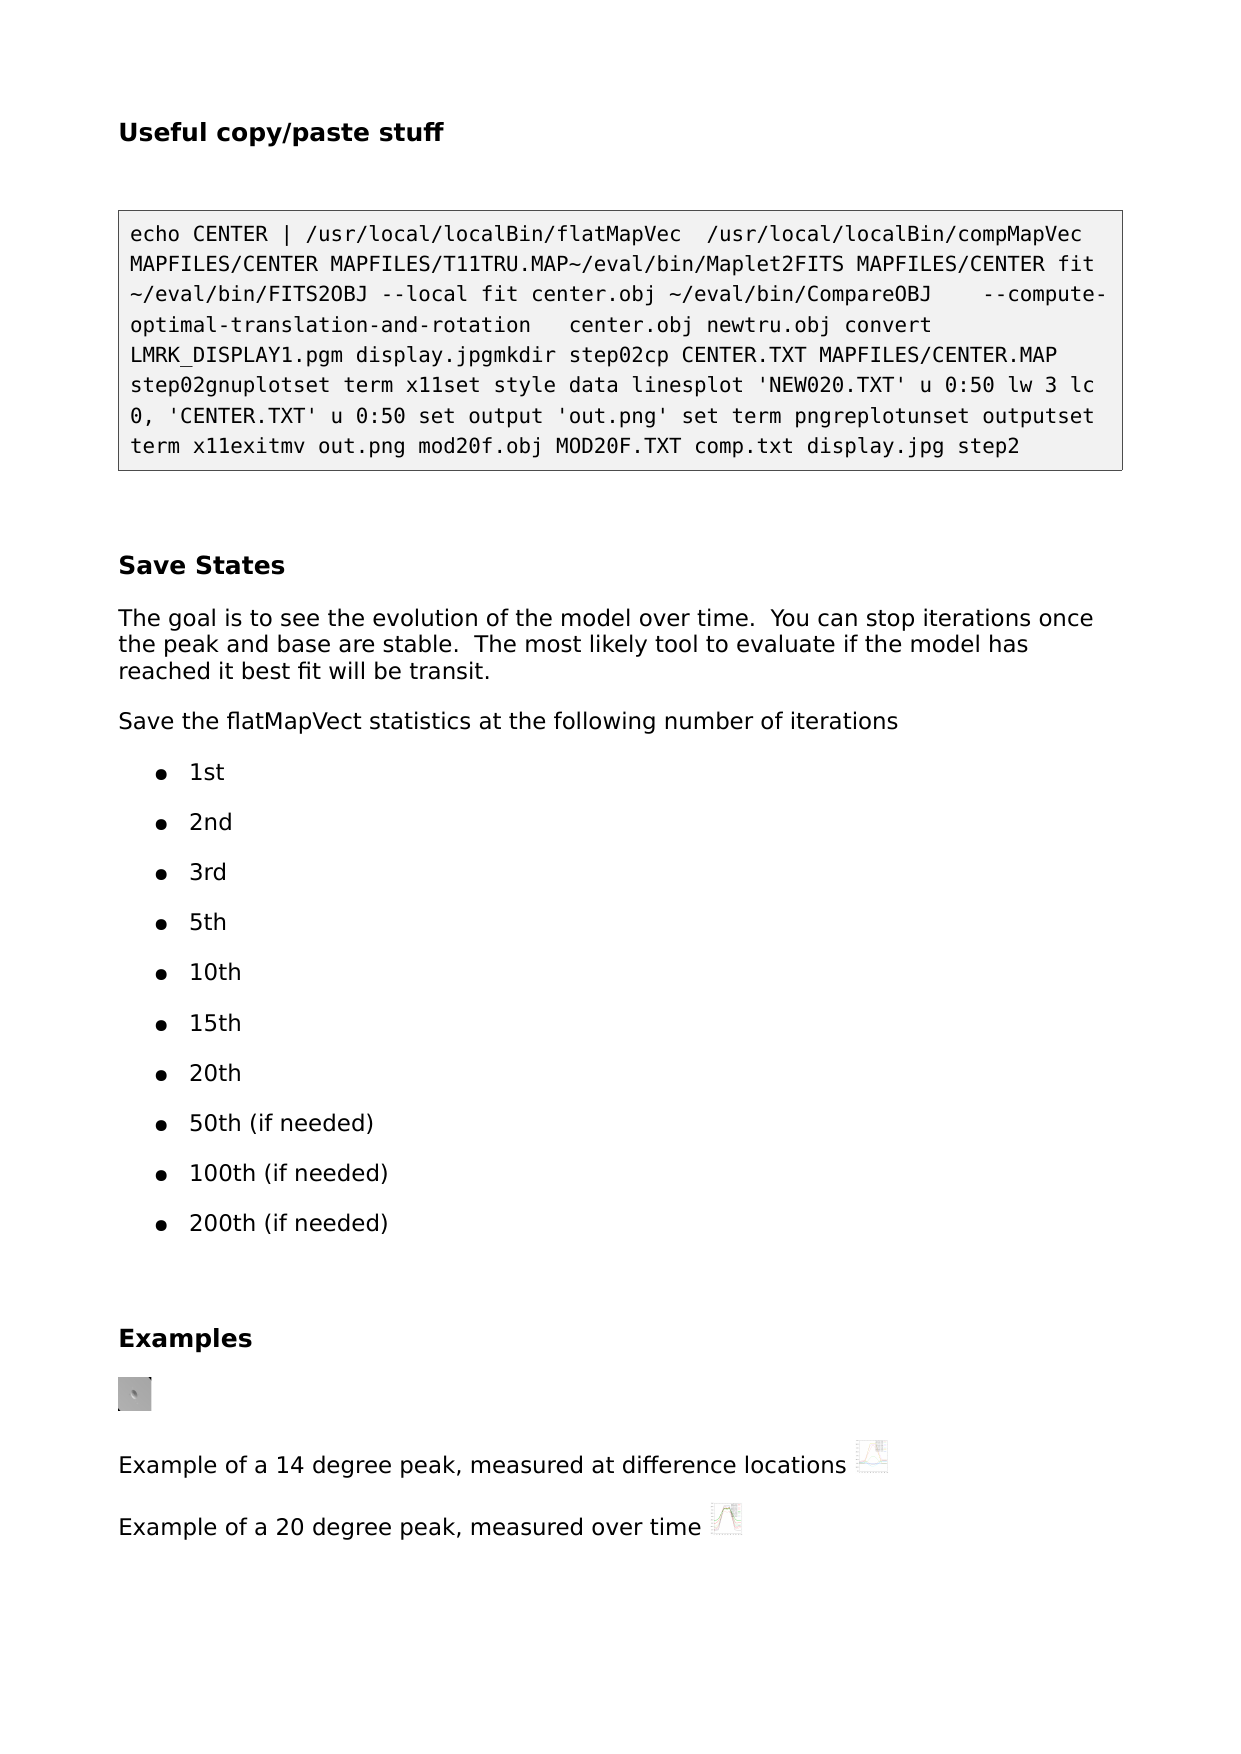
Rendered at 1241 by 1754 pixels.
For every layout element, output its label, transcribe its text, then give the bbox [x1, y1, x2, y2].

text echo CENTER | /usr/local/localBin/flatMapVec /usr/local/localBin/compMapVec MAPFILES/CENTER MAPFILES/T11TRU.MAP~/eval/bin/Maplet2FITS MAPFILES/CENTER fit ~/eval/bin/FITS2OBJ --local fit center.obj ~/eval/bin/CompareOBJ --compute-optimal-translation-and-rotation center.obj newtru.obj convert LMRK_DISPLAY1.pgm display.jpgmkdir step02cp CENTER.TXT MAPFILES/CENTER.MAP step02gnuplotset term x11set style data linesplot 'NEW020.TXT' u 0:50 lw 3 lc 0, 'CENTER.TXT' u 0:50 set output 'out.png' set term pngreplotunset outputset term x11exitmv out.png mod20f.obj MOD20F.TXT comp.txt display.jpg step2 [119, 211, 1122, 470]
text The goal is to see the evolution of the model over time. You can stop iterations once the peak and base are stable. The most likely tool to evaluate if the model has reached it best fit will be transit. [118, 605, 1122, 685]
text Save the flatMapVect statistics at the following number of iterations [118, 708, 1122, 735]
list 10th [153, 959, 1122, 986]
subtitle Examples [118, 1324, 1122, 1353]
subtitle Save States [118, 551, 1122, 581]
list 15th [153, 1010, 1122, 1036]
list 3rd [153, 859, 1122, 886]
list 20th [153, 1060, 1122, 1087]
list 50th (if needed) [153, 1110, 1122, 1137]
list 2nd [153, 809, 1122, 836]
picture [118, 1377, 152, 1411]
text Example of a 14 degree peak, measured at difference locations [118, 1440, 1122, 1479]
picture [854, 1440, 889, 1474]
list 100th (if needed) [153, 1160, 1122, 1187]
list 5th [153, 909, 1122, 936]
list 200th (if needed) [153, 1211, 1122, 1237]
picture [709, 1502, 743, 1536]
subtitle Useful copy/paste stuff [118, 118, 1122, 147]
text Example of a 20 degree peak, measured over time [118, 1502, 1122, 1541]
list 1st [153, 759, 1122, 785]
